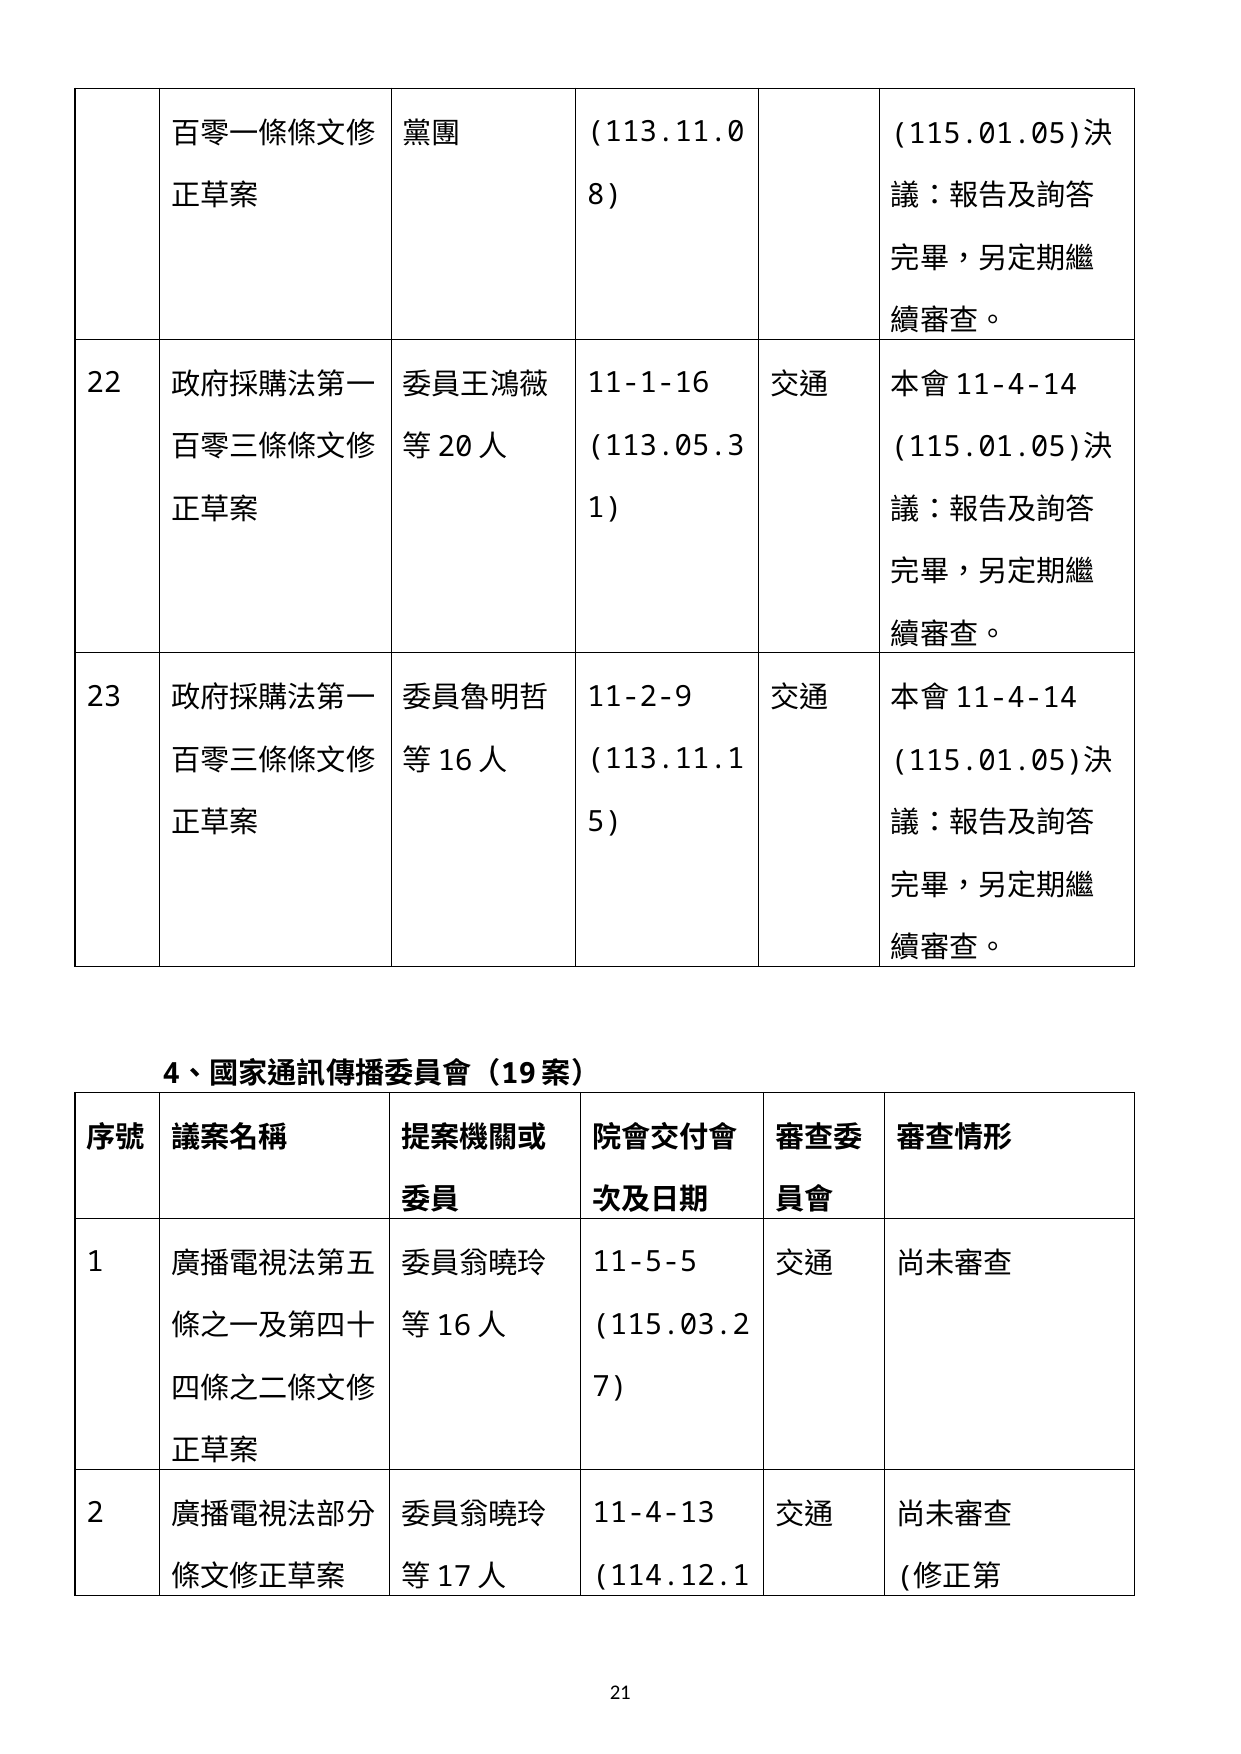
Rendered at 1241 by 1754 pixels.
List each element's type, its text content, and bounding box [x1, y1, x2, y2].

table_cell 尚未審查 (修正第 [885, 1470, 1134, 1595]
table_cell [759, 89, 879, 339]
table_cell 本會11-4-14 (115.01.05)決議：報告及詢答完畢，另定期繼續審查。 [880, 340, 1134, 652]
table_cell 政府採購法第一百零三條條文修正草案 [160, 653, 391, 966]
table_header 審查委員會 [764, 1093, 884, 1218]
table_header 提案機關或委員 [390, 1093, 580, 1218]
table_cell 交通 [764, 1219, 884, 1469]
table_cell 政府採購法第一百零三條條文修正草案 [160, 340, 391, 652]
table_cell (115.01.05)決議：報告及詢答完畢，另定期繼續審查。 [880, 89, 1134, 339]
table_cell 廣播電視法第五條之一及第四十四條之二條文修正草案 [160, 1219, 389, 1469]
table_cell 2 [76, 1470, 159, 1595]
table_header 審查情形 [885, 1093, 1134, 1218]
table_cell [76, 89, 159, 339]
table_cell 交通 [759, 340, 879, 652]
table_cell 11-5-5 (115.03.27) [581, 1219, 763, 1469]
table_header 院會交付會次及日期 [581, 1093, 763, 1218]
table_cell 委員翁曉玲等16人 [390, 1219, 580, 1469]
table_cell 11-4-13 (114.12.1 [581, 1470, 763, 1595]
table_cell 廣播電視法部分條文修正草案 [160, 1470, 389, 1595]
table_cell 11-2-9 (113.11.15) [576, 653, 758, 966]
table_cell 11-1-16 (113.05.31) [576, 340, 758, 652]
table_cell 1 [76, 1219, 159, 1469]
table_cell 22 [76, 340, 159, 652]
table_cell 百零一條條文修正草案 [160, 89, 391, 339]
table_cell 委員王鴻薇等20人 [392, 340, 575, 652]
table_cell 委員魯明哲等16人 [392, 653, 575, 966]
table_header 議案名稱 [160, 1093, 389, 1218]
table_cell 委員翁曉玲等17人 [390, 1470, 580, 1595]
table_cell 23 [76, 653, 159, 966]
table_cell 交通 [759, 653, 879, 966]
table_cell 黨團 [392, 89, 575, 339]
table_header 序號 [76, 1093, 159, 1218]
table_cell (113.11.08) [576, 89, 758, 339]
subtitle 4、國家通訊傳播委員會（19案） [75, 1029, 1165, 1092]
table_cell 交通 [764, 1470, 884, 1595]
table_cell 尚未審查 [885, 1219, 1134, 1469]
table_cell 本會11-4-14 (115.01.05)決議：報告及詢答完畢，另定期繼續審查。 [880, 653, 1134, 966]
